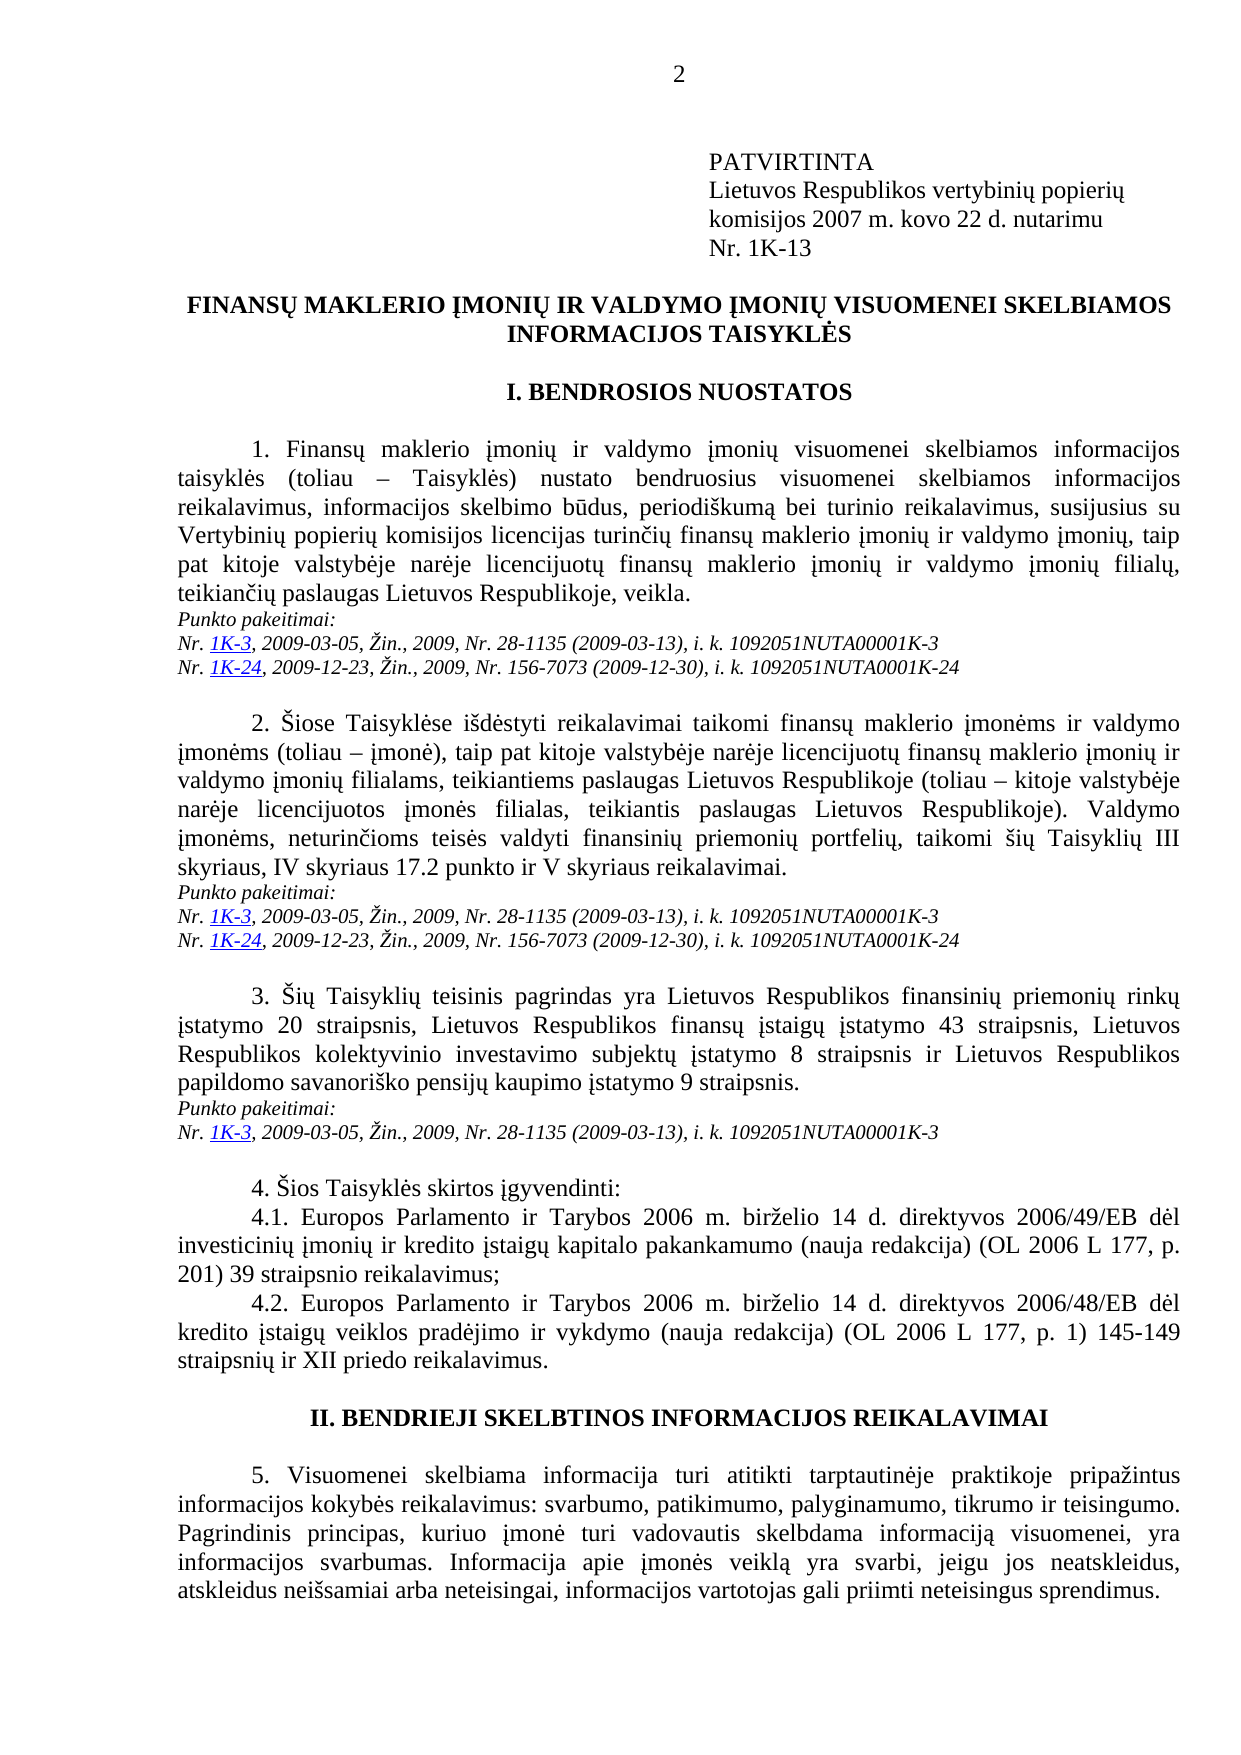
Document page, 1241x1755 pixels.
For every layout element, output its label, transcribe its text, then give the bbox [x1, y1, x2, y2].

text Nr. 1K-13 [177, 233, 1181, 262]
text Lietuvos Respublikos vertybinių popierių [177, 176, 1181, 204]
text 4.1. Europos Parlamento ir Tarybos 2006 m. birželio 14 d. direktyvos 2006/49/EB dėl investicinių įmonių ir kredito įstaigų kapitalo pakankamumo (nauja redakcija) (OL 2006 L 177, p. 201) 39 straipsnio reikalavimus; [177, 1202, 1181, 1288]
text 3. Šių Taisyklių teisinis pagrindas yra Lietuvos Respublikos finansinių priemonių rinkų įstatymo 20 straipsnis, Lietuvos Respublikos finansų įstaigų įstatymo 43 straipsnis, Lietuvos Respublikos kolektyvinio investavimo subjektų įstatymo 8 straipsnis ir Lietuvos Respublikos papildomo savanoriško pensijų kaupimo įstatymo 9 straipsnis. [177, 981, 1181, 1096]
text 4. Šios Taisyklės skirtos įgyvendinti: [177, 1173, 1181, 1202]
text komisijos 2007 m. kovo 22 d. nutarimu [177, 204, 1181, 233]
text Nr. 1K-3, 2009-03-05, Žin., 2009, Nr. 28-1135 (2009-03-13), i. k. 1092051NUTA00001K-3 [177, 1120, 1181, 1144]
text 1. Finansų maklerio įmonių ir valdymo įmonių visuomenei skelbiamos informacijos taisyklės (toliau – Taisyklės) nustato bendruosius visuomenei skelbiamos informacijos reikalavimus, informacijos skelbimo būdus, periodiškumą bei turinio reikalavimus, susijusius su Vertybinių popierių komisijos licencijas turinčių finansų maklerio įmonių ir valdymo įmonių, taip pat kitoje valstybėje narėje licencijuotų finansų maklerio įmonių ir valdymo įmonių filialų, teikiančių paslaugas Lietuvos Respublikoje, veikla. [177, 434, 1181, 607]
text 5. Visuomenei skelbiama informacija turi atitikti tarptautinėje praktikoje pripažintus informacijos kokybės reikalavimus: svarbumo, patikimumo, palyginamumo, tikrumo ir teisingumo. Pagrindinis principas, kuriuo įmonė turi vadovautis skelbdama informaciją visuomenei, yra informacijos svarbumas. Informacija apie įmonės veiklą yra svarbi, jeigu jos neatskleidus, atskleidus neišsamiai arba neteisingai, informacijos vartotojas gali priimti neteisingus sprendimus. [177, 1461, 1181, 1604]
text Nr. 1K-3, 2009-03-05, Žin., 2009, Nr. 28-1135 (2009-03-13), i. k. 1092051NUTA00001K-3 [177, 904, 1181, 928]
text Punkto pakeitimai: [177, 607, 1181, 631]
text Nr. 1K-24, 2009-12-23, Žin., 2009, Nr. 156-7073 (2009-12-30), i. k. 1092051NUTA0001K-24 [177, 928, 1181, 952]
text Nr. 1K-24, 2009-12-23, Žin., 2009, Nr. 156-7073 (2009-12-30), i. k. 1092051NUTA0001K-24 [177, 655, 1181, 679]
text 2. Šiose Taisyklėse išdėstyti reikalavimai taikomi finansų maklerio įmonėms ir valdymo įmonėms (toliau – įmonė), taip pat kitoje valstybėje narėje licencijuotų finansų maklerio įmonių ir valdymo įmonių filialams, teikiantiems paslaugas Lietuvos Respublikoje (toliau – kitoje valstybėje narėje licencijuotos įmonės filialas, teikiantis paslaugas Lietuvos Respublikoje). Valdymo įmonėms, neturinčioms teisės valdyti finansinių priemonių portfelių, taikomi šių Taisyklių III skyriaus, IV skyriaus 17.2 punkto ir V skyriaus reikalavimai. [177, 708, 1181, 880]
text II. BENDRIEJI SKELBTINOS INFORMACIJOS REIKALAVIMAI [177, 1403, 1181, 1432]
text Punkto pakeitimai: [177, 1096, 1181, 1120]
text PATVIRTINTA [177, 147, 1181, 176]
text Punkto pakeitimai: [177, 880, 1181, 904]
text FINANSŲ MAKLERIO ĮMONIŲ IR VALDYMO ĮMONIŲ VISUOMENEI SKELBIAMOS INFORMACIJOS TAISYKLĖS [177, 291, 1181, 348]
text Nr. 1K-3, 2009-03-05, Žin., 2009, Nr. 28-1135 (2009-03-13), i. k. 1092051NUTA00001K-3 [177, 631, 1181, 655]
text I. BENDROSIOS NUOSTATOS [177, 377, 1181, 406]
text 4.2. Europos Parlamento ir Tarybos 2006 m. birželio 14 d. direktyvos 2006/48/EB dėl kredito įstaigų veiklos pradėjimo ir vykdymo (nauja redakcija) (OL 2006 L 177, p. 1) 145-149 straipsnių ir XII priedo reikalavimus. [177, 1288, 1181, 1374]
